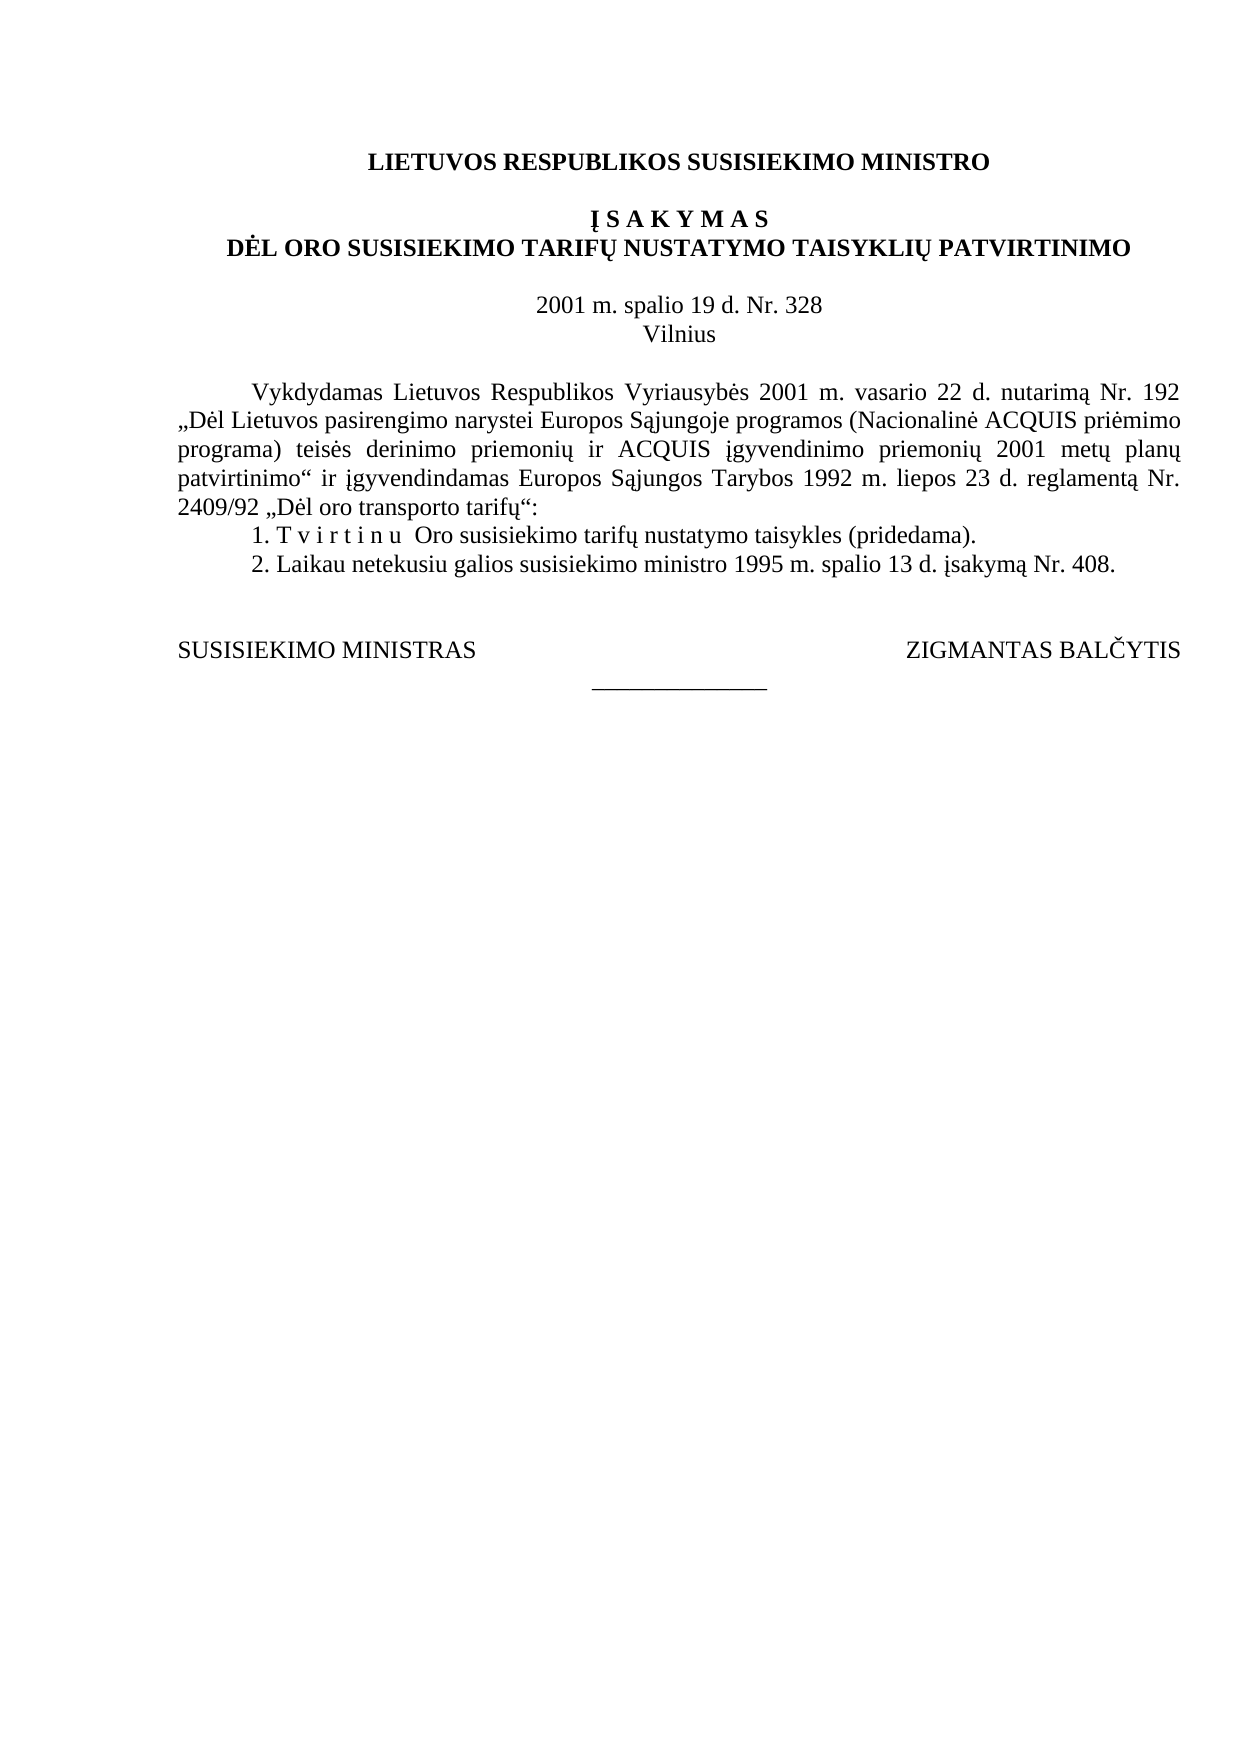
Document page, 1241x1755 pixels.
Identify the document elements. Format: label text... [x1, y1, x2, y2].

text ______________ [177, 664, 1181, 693]
text 2001 m. spalio 19 d. Nr. 328 [177, 291, 1181, 319]
text LIETUVOS RESPUBLIKOS SUSISIEKIMO MINISTRO [177, 147, 1181, 176]
text Į S A K Y M A S [177, 204, 1181, 233]
text Vilnius [177, 319, 1181, 348]
text Vykdydamas Lietuvos Respublikos Vyriausybės 2001 m. vasario 22 d. nutarimą Nr. 192 „Dėl Lietuvos pasirengimo narystei Europos Sąjungoje programos (Nacionalinė ACQUIS priėmimo programa) teisės derinimo priemonių ir ACQUIS įgyvendinimo priemonių 2001 metų planų patvirtinimo“ ir įgyvendindamas Europos Sąjungos Tarybos 1992 m. liepos 23 d. reglamentą Nr. 2409/92 „Dėl oro transporto tarifų“: [177, 377, 1181, 521]
text 2. Laikau netekusiu galios susisiekimo ministro 1995 m. spalio 13 d. įsakymą Nr. 408. [177, 549, 1181, 578]
text DĖL ORO SUSISIEKIMO TARIFŲ NUSTATYMO TAISYKLIŲ PATVIRTINIMO [177, 233, 1181, 262]
text 1. Tvirtinu Oro susisiekimo tarifų nustatymo taisykles (pridedama). [177, 521, 1181, 549]
text SUSISIEKIMO MINISTRAS ZIGMANTAS BALČYTIS [177, 636, 1181, 664]
